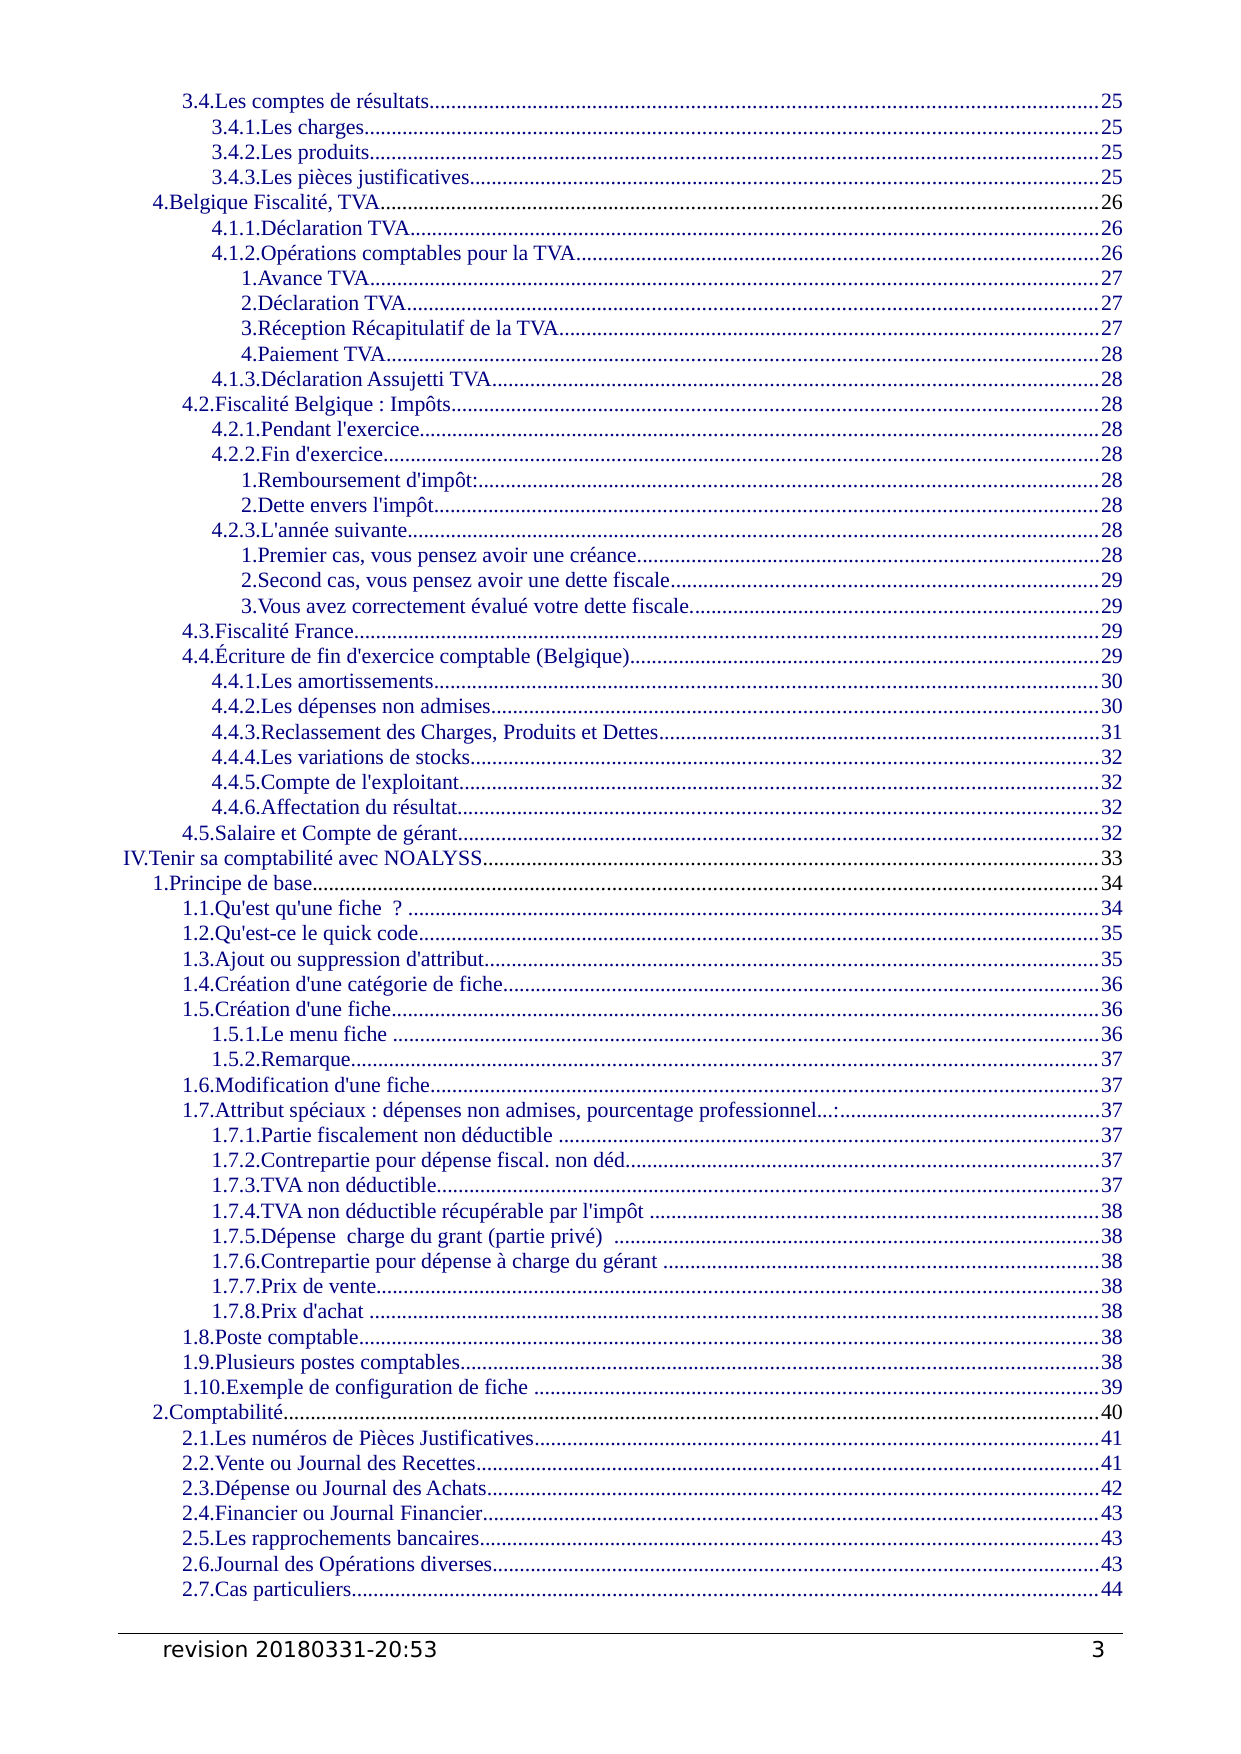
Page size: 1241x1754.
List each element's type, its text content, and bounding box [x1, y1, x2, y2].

text 4.4.6.Affectation du résultat 32 [206, 794, 1123, 819]
text 1.7.8.Prix d'achat 38 [206, 1298, 1123, 1324]
text 4.4.3.Reclassement des Charges, Produits et Dettes 31 [206, 719, 1123, 744]
text 3.4.3.Les pièces justificatives 25 [206, 164, 1123, 189]
text 2.7.Cas particuliers 44 [176, 1576, 1123, 1601]
text 2.Comptabilité 40 [147, 1399, 1123, 1424]
text 2.4.Financier ou Journal Financier 43 [176, 1500, 1123, 1525]
text 1.5.2.Remarque 37 [206, 1046, 1123, 1072]
text 3.4.2.Les produits 25 [206, 139, 1123, 164]
text 4.5.Salaire et Compte de gérant 32 [176, 819, 1123, 845]
text 4.1.2.Opérations comptables pour la TVA 26 [206, 240, 1123, 265]
text 1.4.Création d'une catégorie de fiche 36 [176, 971, 1123, 996]
text 4.4.5.Compte de l'exploitant 32 [206, 769, 1123, 794]
text 4.Belgique Fiscalité, TVA 26 [147, 189, 1123, 214]
text 1.7.6.Contrepartie pour dépense à charge du gérant 38 [206, 1248, 1123, 1273]
text 2.6.Journal des Opérations diverses 43 [176, 1551, 1123, 1576]
text IV.Tenir sa comptabilité avec NOALYSS 33 [117, 845, 1123, 870]
text 1.7.2.Contrepartie pour dépense fiscal. non déd. 37 [206, 1147, 1123, 1172]
text 1.7.7.Prix de vente 38 [206, 1273, 1123, 1298]
text 4.Paiement TVA 28 [235, 341, 1123, 366]
text 1.5.Création d'une fiche 36 [176, 996, 1123, 1021]
text 2.2.Vente ou Journal des Recettes 41 [176, 1450, 1123, 1475]
text 4.2.2.Fin d'exercice 28 [206, 441, 1123, 467]
text 2.Dette envers l'impôt 28 [235, 492, 1123, 517]
text 2.Déclaration TVA 27 [235, 290, 1123, 315]
text 4.4.1.Les amortissements 30 [206, 668, 1123, 693]
text 1.6.Modification d'une fiche 37 [176, 1072, 1123, 1097]
text 1.5.1.Le menu fiche 36 [206, 1021, 1123, 1046]
text 4.4.2.Les dépenses non admises 30 [206, 693, 1123, 719]
text 1.Remboursement d'impôt: 28 [235, 467, 1123, 492]
text 4.2.1.Pendant l'exercice 28 [206, 416, 1123, 441]
text 1.9.Plusieurs postes comptables 38 [176, 1349, 1123, 1374]
text 4.3.Fiscalité France 29 [176, 618, 1123, 643]
text 2.Second cas, vous pensez avoir une dette fiscale 29 [235, 567, 1123, 593]
text 1.Premier cas, vous pensez avoir une créance. 28 [235, 542, 1123, 567]
text 1.Principe de base 34 [147, 870, 1123, 895]
text 1.2.Qu'est-ce le quick code 35 [176, 920, 1123, 946]
text 3.4.Les comptes de résultats 25 [176, 88, 1123, 114]
text 2.5.Les rapprochements bancaires 43 [176, 1525, 1123, 1551]
text 1.7.5.Dépense charge du grant (partie privé) 38 [206, 1223, 1123, 1248]
text 1.10.Exemple de configuration de fiche 39 [176, 1374, 1123, 1399]
text 2.1.Les numéros de Pièces Justificatives 41 [176, 1424, 1123, 1450]
text 1.7.4.TVA non déductible récupérable par l'impôt 38 [206, 1198, 1123, 1223]
text 4.2.Fiscalité Belgique : Impôts 28 [176, 391, 1123, 416]
text 4.1.1.Déclaration TVA 26 [206, 214, 1123, 240]
text 1.1.Qu'est qu'une fiche ? 34 [176, 895, 1123, 920]
text 1.Avance TVA 27 [235, 265, 1123, 290]
text 2.3.Dépense ou Journal des Achats 42 [176, 1475, 1123, 1500]
text 4.2.3.L'année suivante 28 [206, 517, 1123, 542]
text 3.Vous avez correctement évalué votre dette fiscale. 29 [235, 593, 1123, 618]
text 4.1.3.Déclaration Assujetti TVA 28 [206, 366, 1123, 391]
text 4.4.Écriture de fin d'exercice comptable (Belgique) 29 [176, 643, 1123, 668]
text 3.4.1.Les charges 25 [206, 114, 1123, 139]
text 1.7.1.Partie fiscalement non déductible 37 [206, 1122, 1123, 1147]
text 1.3.Ajout ou suppression d'attribut 35 [176, 946, 1123, 971]
text 4.4.4.Les variations de stocks 32 [206, 744, 1123, 769]
text 3.Réception Récapitulatif de la TVA 27 [235, 315, 1123, 341]
text 1.7.Attribut spéciaux : dépenses non admises, pourcentage professionnel...: 37 [176, 1097, 1123, 1122]
text 1.8.Poste comptable 38 [176, 1324, 1123, 1349]
text 1.7.3.TVA non déductible 37 [206, 1172, 1123, 1198]
